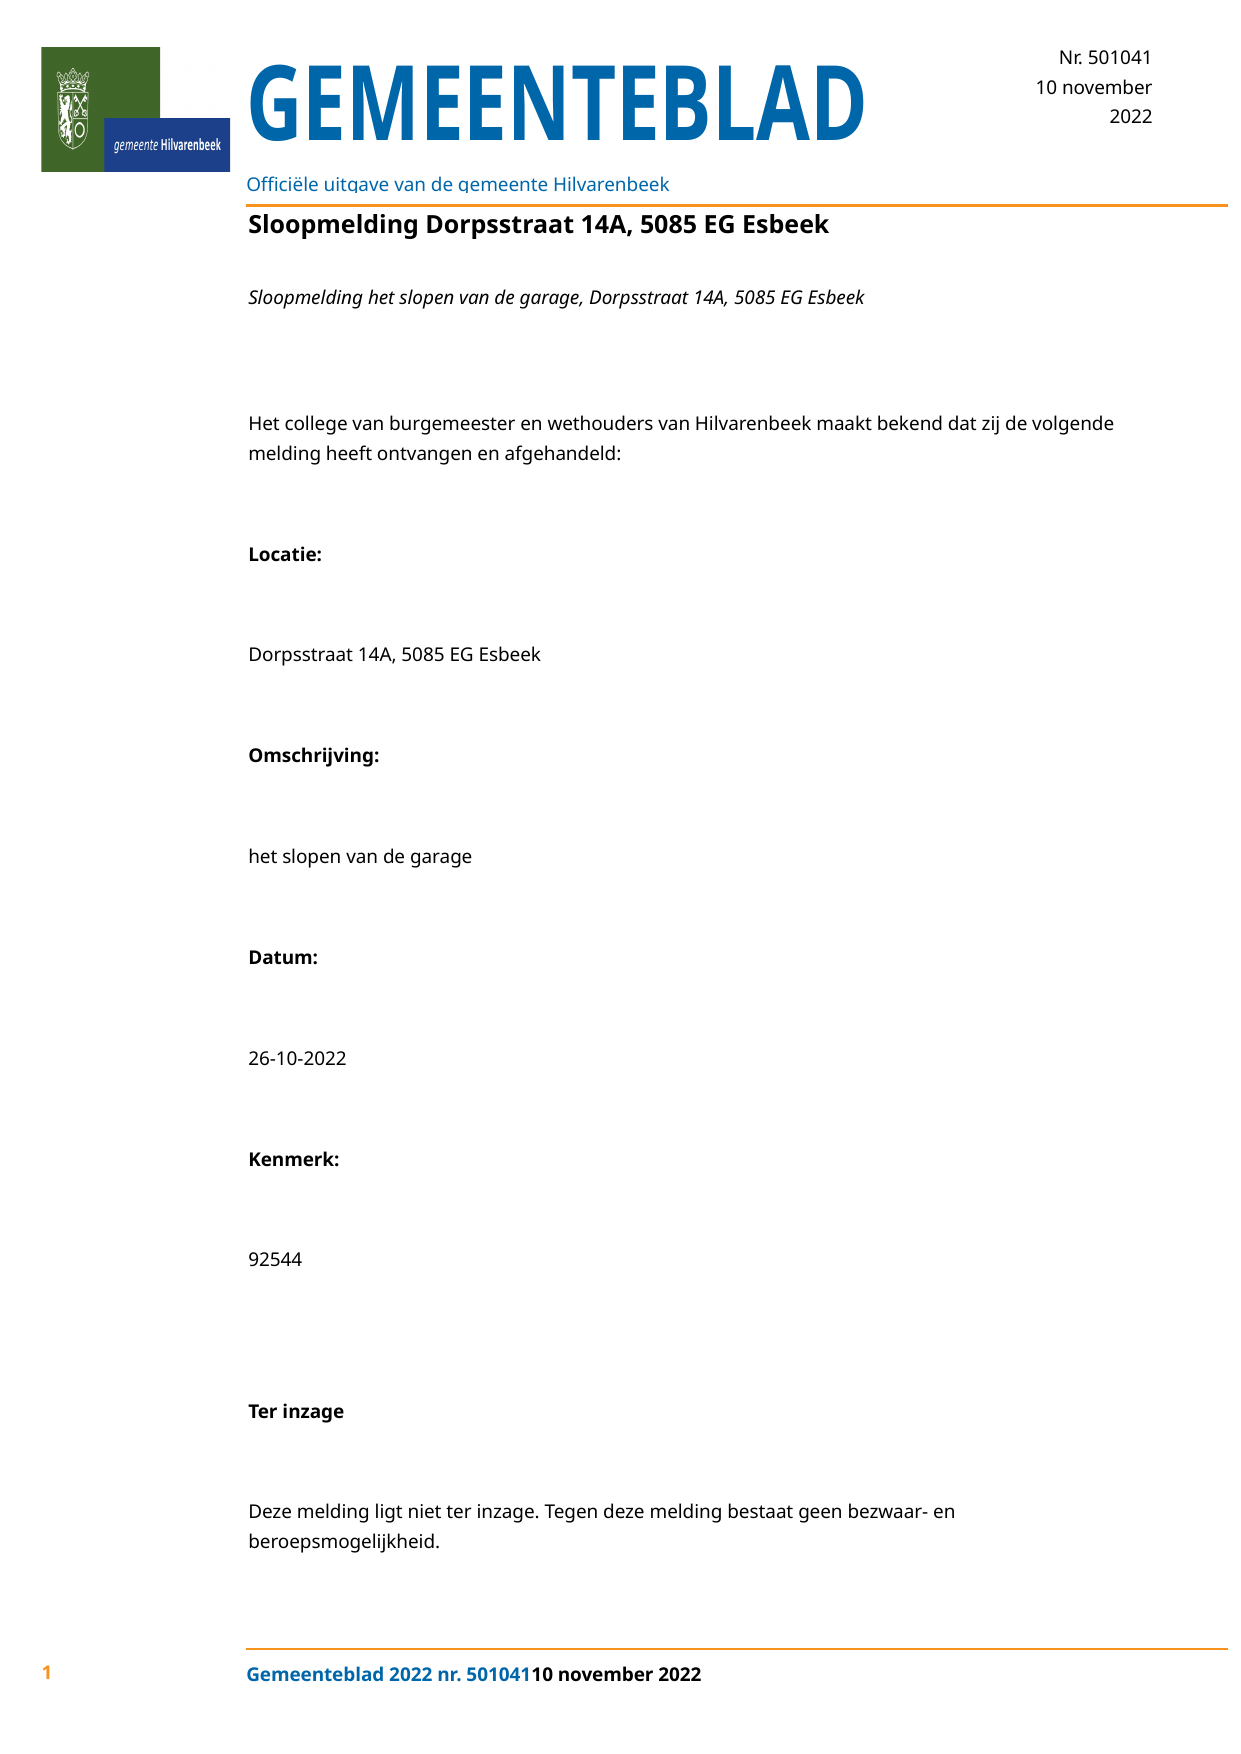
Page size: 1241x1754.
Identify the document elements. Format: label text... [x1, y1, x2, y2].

text Dorpsstraat 14A, 5085 EG Esbeek [248, 642, 1152, 667]
text 26-10-2022 [248, 1045, 1152, 1071]
text Omschrijving: [248, 742, 1152, 768]
text Sloopmelding het slopen van de garage, Dorpsstraat 14A, 5085 EG Esbeek [248, 284, 1152, 309]
text Het college van burgemeester en wethouders van Hilvarenbeek maakt bekend dat zij de volgende melding heeft ontvangen en afgehandeld: [248, 410, 1152, 466]
text het slopen van de garage [248, 843, 1152, 869]
text Sloopmelding Dorpsstraat 14A, 5085 EG Esbeek [248, 207, 1152, 241]
text Ter inzage [248, 1398, 1152, 1424]
picture [41, 47, 231, 172]
text Deze melding ligt niet ter inzage. Tegen deze melding bestaat geen bezwaar- en beroepsmogelijkheid. [248, 1499, 1152, 1554]
text Datum: [248, 944, 1152, 970]
text Kenmerk: [248, 1146, 1152, 1172]
text Locatie: [248, 541, 1152, 567]
text 92544 [248, 1247, 1152, 1272]
